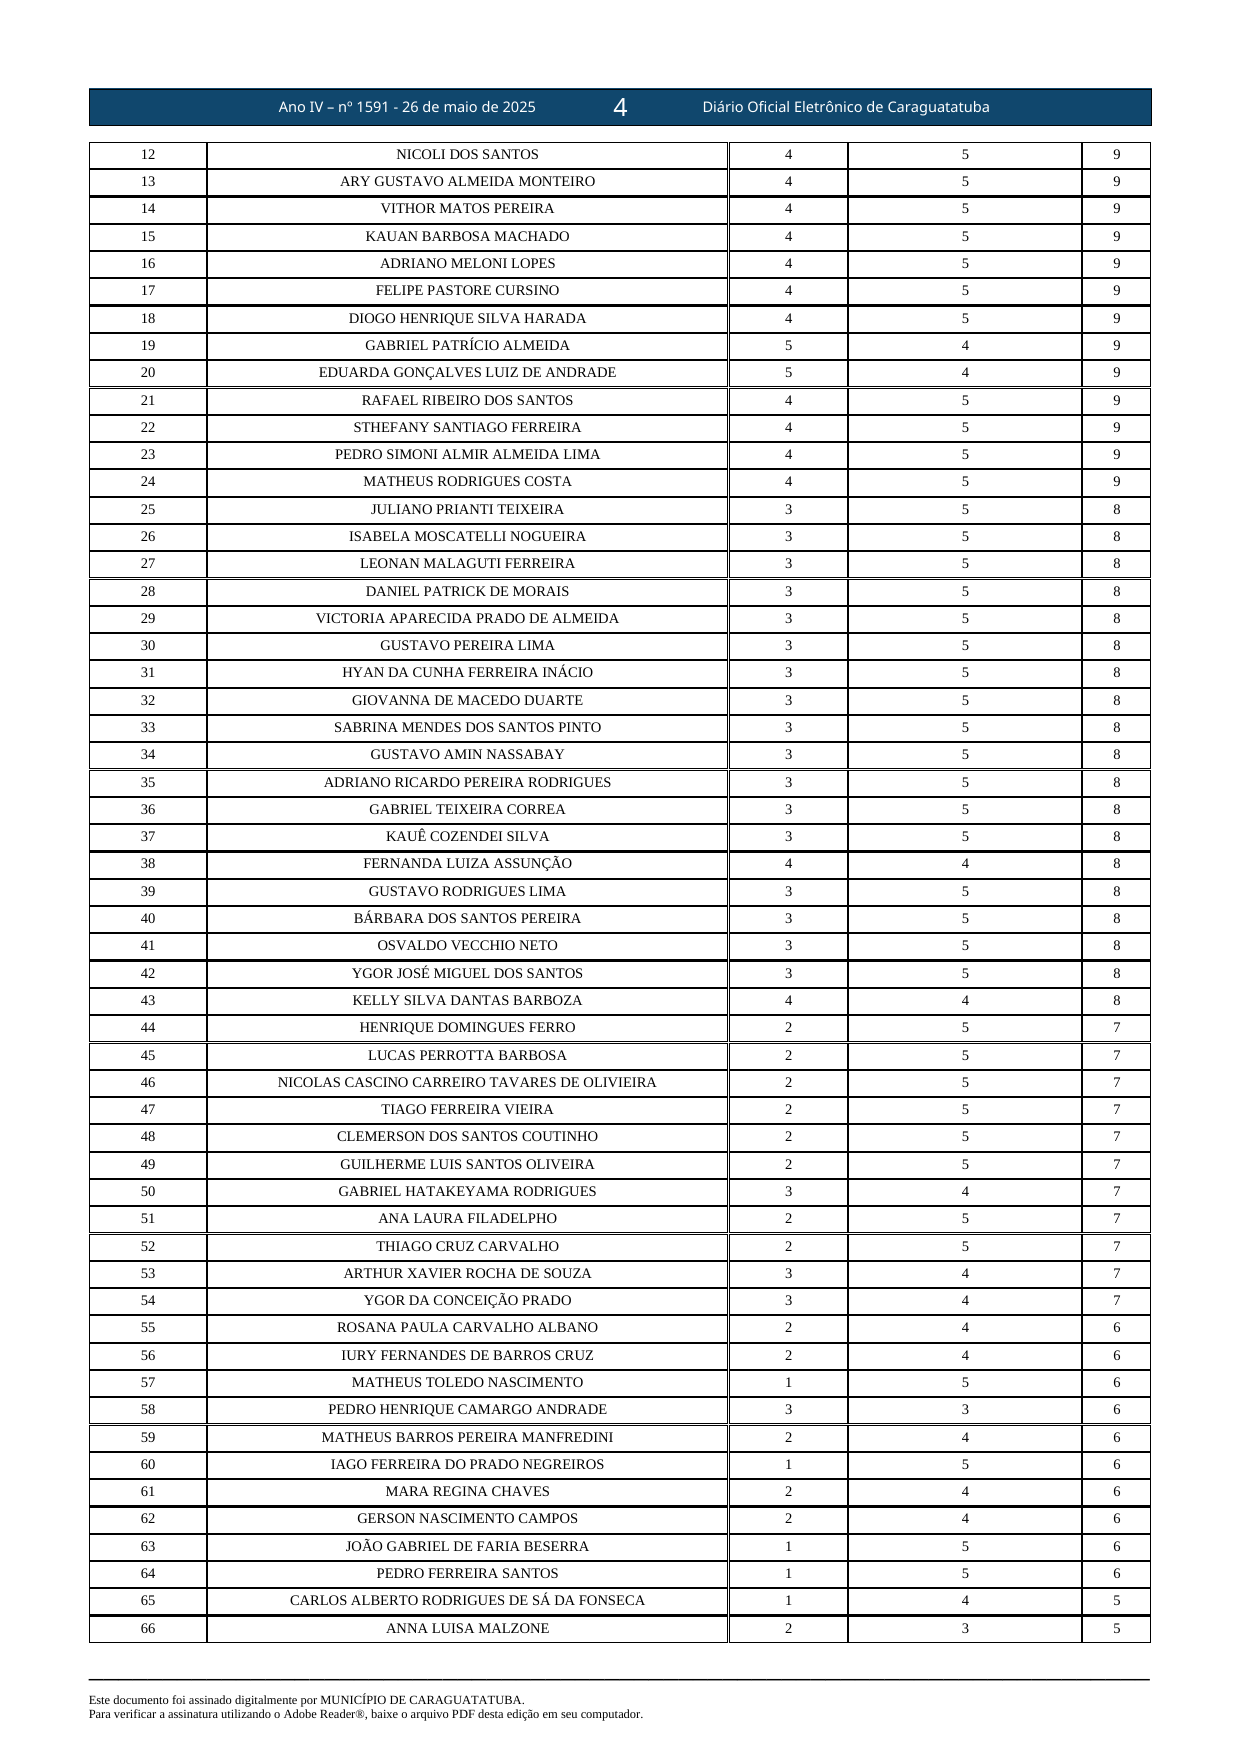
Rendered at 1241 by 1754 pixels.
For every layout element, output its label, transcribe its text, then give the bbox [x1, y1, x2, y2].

table_cell ADRIANO MELONI LOPES [208, 252, 727, 277]
table_cell 45 [90, 1044, 206, 1069]
table_cell 7 [1083, 1016, 1150, 1041]
table_cell ROSANA PAULA CARVALHO ALBANO [208, 1316, 727, 1342]
table_cell 8 [1083, 825, 1150, 850]
table_cell 9 [1083, 225, 1150, 250]
table_cell 5 [849, 1562, 1081, 1587]
table_cell 3 [730, 1398, 847, 1423]
table_cell 8 [1083, 689, 1150, 714]
table_cell 5 [849, 1371, 1081, 1396]
table_cell 7 [1083, 1180, 1150, 1205]
table_cell 4 [730, 198, 847, 223]
table_cell GIOVANNA DE MACEDO DUARTE [208, 689, 727, 714]
table_cell 3 [730, 580, 847, 605]
table_cell STHEFANY SANTIAGO FERREIRA [208, 416, 727, 441]
table_cell 5 [1083, 1617, 1150, 1642]
table_cell 2 [730, 1125, 847, 1151]
table_cell 8 [1083, 934, 1150, 959]
table_cell 3 [730, 907, 847, 932]
table_cell 35 [90, 771, 206, 796]
table_cell FELIPE PASTORE CURSINO [208, 279, 727, 304]
table_cell 8 [1083, 634, 1150, 659]
table_cell 5 [849, 552, 1081, 577]
table_cell 4 [730, 252, 847, 277]
table_cell 7 [1083, 1044, 1150, 1069]
table_cell 1 [730, 1589, 847, 1614]
table_cell 5 [849, 498, 1081, 523]
table_cell 3 [730, 1262, 847, 1287]
table_cell GABRIEL PATRÍCIO ALMEIDA [208, 334, 727, 359]
table_cell LUCAS PERROTTA BARBOSA [208, 1044, 727, 1069]
table_cell 3 [730, 771, 847, 796]
table_cell 8 [1083, 880, 1150, 905]
table_cell 2 [730, 1207, 847, 1232]
table_cell 5 [849, 1125, 1081, 1151]
table_cell 15 [90, 225, 206, 250]
table_cell VITHOR MATOS PEREIRA [208, 198, 727, 223]
table_cell 3 [730, 661, 847, 687]
table_cell 19 [90, 334, 206, 359]
table_cell 5 [849, 1453, 1081, 1478]
table_cell 6 [1083, 1535, 1150, 1560]
table_cell EDUARDA GONÇALVES LUIZ DE ANDRADE [208, 361, 727, 386]
table_cell 5 [730, 334, 847, 359]
table_cell 53 [90, 1262, 206, 1287]
table_cell 3 [730, 689, 847, 714]
table_cell 44 [90, 1016, 206, 1041]
table_cell 28 [90, 580, 206, 605]
table_cell 3 [730, 552, 847, 577]
table_cell YGOR JOSÉ MIGUEL DOS SANTOS [208, 962, 727, 987]
table_cell 2 [730, 1316, 847, 1342]
table_cell 8 [1083, 498, 1150, 523]
table_cell 63 [90, 1535, 206, 1560]
table_cell 5 [849, 198, 1081, 223]
table_cell 9 [1083, 334, 1150, 359]
table_cell 4 [849, 1589, 1081, 1614]
table_cell 4 [730, 143, 847, 168]
table_cell VICTORIA APARECIDA PRADO DE ALMEIDA [208, 607, 727, 632]
table_cell THIAGO CRUZ CARVALHO [208, 1235, 727, 1260]
table_cell RAFAEL RIBEIRO DOS SANTOS [208, 389, 727, 414]
table_cell 7 [1083, 1207, 1150, 1232]
table_cell 5 [849, 1098, 1081, 1123]
table_cell 6 [1083, 1480, 1150, 1505]
table_cell CLEMERSON DOS SANTOS COUTINHO [208, 1125, 727, 1151]
table_cell 4 [849, 1480, 1081, 1505]
table_cell 6 [1083, 1426, 1150, 1451]
table_cell 5 [849, 580, 1081, 605]
table_cell 8 [1083, 716, 1150, 741]
table_cell GUSTAVO AMIN NASSABAY [208, 743, 727, 768]
table_cell GUSTAVO PEREIRA LIMA [208, 634, 727, 659]
table_cell 1 [730, 1453, 847, 1478]
table_cell 32 [90, 689, 206, 714]
table_cell YGOR DA CONCEIÇÃO PRADO [208, 1289, 727, 1314]
table_cell 65 [90, 1589, 206, 1614]
table_cell 55 [90, 1316, 206, 1342]
table_cell 5 [849, 170, 1081, 195]
table_cell 4 [849, 1180, 1081, 1205]
table_cell 43 [90, 989, 206, 1014]
table_cell 7 [1083, 1153, 1150, 1178]
table_cell 4 [849, 989, 1081, 1014]
table_cell 22 [90, 416, 206, 441]
table_cell MATHEUS BARROS PEREIRA MANFREDINI [208, 1426, 727, 1451]
table_cell 5 [849, 225, 1081, 250]
table_cell 3 [730, 498, 847, 523]
table_cell 29 [90, 607, 206, 632]
table_cell 4 [730, 416, 847, 441]
table_cell 9 [1083, 307, 1150, 332]
table_cell 64 [90, 1562, 206, 1587]
table_cell 7 [1083, 1289, 1150, 1314]
table_cell 4 [730, 279, 847, 304]
table_cell 8 [1083, 907, 1150, 932]
table_cell 54 [90, 1289, 206, 1314]
table_cell 58 [90, 1398, 206, 1423]
table_cell 4 [849, 361, 1081, 386]
table_cell 5 [849, 634, 1081, 659]
table_cell 34 [90, 743, 206, 768]
table_cell 2 [730, 1044, 847, 1069]
table_cell FERNANDA LUIZA ASSUNÇÃO [208, 853, 727, 878]
table_cell 3 [730, 634, 847, 659]
table_cell 5 [849, 798, 1081, 823]
table_cell KAUÊ COZENDEI SILVA [208, 825, 727, 850]
table_cell 8 [1083, 661, 1150, 687]
table_cell CARLOS ALBERTO RODRIGUES DE SÁ DA FONSECA [208, 1589, 727, 1614]
table_cell 3 [730, 607, 847, 632]
table_cell BÁRBARA DOS SANTOS PEREIRA [208, 907, 727, 932]
table_cell 6 [1083, 1344, 1150, 1369]
table_cell 4 [849, 1344, 1081, 1369]
table_cell 5 [849, 470, 1081, 496]
table_cell 3 [730, 880, 847, 905]
table_cell 9 [1083, 470, 1150, 496]
table_cell 8 [1083, 607, 1150, 632]
table_cell 9 [1083, 170, 1150, 195]
table_cell 3 [730, 962, 847, 987]
table_cell ADRIANO RICARDO PEREIRA RODRIGUES [208, 771, 727, 796]
table_cell 7 [1083, 1098, 1150, 1123]
table_cell 5 [849, 771, 1081, 796]
table_cell PEDRO SIMONI ALMIR ALMEIDA LIMA [208, 443, 727, 468]
table_cell 9 [1083, 198, 1150, 223]
table_cell 6 [1083, 1371, 1150, 1396]
table_cell 5 [849, 716, 1081, 741]
table_cell 9 [1083, 361, 1150, 386]
table_cell 8 [1083, 552, 1150, 577]
table_cell 2 [730, 1508, 847, 1533]
table_cell 17 [90, 279, 206, 304]
table_cell 3 [730, 743, 847, 768]
table_cell HENRIQUE DOMINGUES FERRO [208, 1016, 727, 1041]
table_cell 5 [1083, 1589, 1150, 1614]
table_cell 60 [90, 1453, 206, 1478]
table_cell GABRIEL TEIXEIRA CORREA [208, 798, 727, 823]
table_cell 4 [849, 1316, 1081, 1342]
table_cell 4 [730, 389, 847, 414]
table_cell 7 [1083, 1071, 1150, 1096]
table_cell 37 [90, 825, 206, 850]
table_cell 42 [90, 962, 206, 987]
table_cell 4 [730, 989, 847, 1014]
table_cell DIOGO HENRIQUE SILVA HARADA [208, 307, 727, 332]
table_cell 7 [1083, 1125, 1150, 1151]
table_cell MATHEUS RODRIGUES COSTA [208, 470, 727, 496]
table_cell 8 [1083, 989, 1150, 1014]
table_cell 6 [1083, 1316, 1150, 1342]
table_cell 9 [1083, 143, 1150, 168]
table_cell 7 [1083, 1262, 1150, 1287]
table_cell 5 [849, 1235, 1081, 1260]
table_cell 4 [730, 443, 847, 468]
table_cell 41 [90, 934, 206, 959]
table_cell 3 [730, 934, 847, 959]
table_cell 3 [730, 825, 847, 850]
table_cell ANA LAURA FILADELPHO [208, 1207, 727, 1232]
table_cell 3 [849, 1617, 1081, 1642]
table_cell 2 [730, 1153, 847, 1178]
table_cell 4 [849, 1508, 1081, 1533]
table_cell 5 [849, 416, 1081, 441]
table_cell 8 [1083, 743, 1150, 768]
table_cell GABRIEL HATAKEYAMA RODRIGUES [208, 1180, 727, 1205]
table_cell 2 [730, 1344, 847, 1369]
table_cell 4 [730, 225, 847, 250]
table_cell 2 [730, 1071, 847, 1096]
table_cell 3 [730, 525, 847, 550]
table_cell 9 [1083, 252, 1150, 277]
table_cell 4 [849, 1426, 1081, 1451]
table_cell IAGO FERREIRA DO PRADO NEGREIROS [208, 1453, 727, 1478]
table_cell 20 [90, 361, 206, 386]
table_cell 5 [849, 607, 1081, 632]
table_cell 40 [90, 907, 206, 932]
table_cell 5 [849, 689, 1081, 714]
table_cell 13 [90, 170, 206, 195]
table_cell 8 [1083, 525, 1150, 550]
table_cell MATHEUS TOLEDO NASCIMENTO [208, 1371, 727, 1396]
table_cell 33 [90, 716, 206, 741]
table_cell 5 [849, 525, 1081, 550]
table_cell 3 [730, 1289, 847, 1314]
table_cell 27 [90, 552, 206, 577]
table_cell 7 [1083, 1235, 1150, 1260]
table_cell 8 [1083, 798, 1150, 823]
table_cell 3 [849, 1398, 1081, 1423]
table_cell 5 [849, 143, 1081, 168]
table_cell 9 [1083, 389, 1150, 414]
table_cell 5 [849, 907, 1081, 932]
table_cell 5 [849, 389, 1081, 414]
table_cell 1 [730, 1371, 847, 1396]
table_cell 5 [849, 443, 1081, 468]
table_cell 3 [730, 798, 847, 823]
table_cell 38 [90, 853, 206, 878]
table_cell 66 [90, 1617, 206, 1642]
table_cell 57 [90, 1371, 206, 1396]
table_cell 62 [90, 1508, 206, 1533]
table_cell 5 [849, 1044, 1081, 1069]
table_cell HYAN DA CUNHA FERREIRA INÁCIO [208, 661, 727, 687]
table_cell 5 [849, 1016, 1081, 1041]
table_cell KAUAN BARBOSA MACHADO [208, 225, 727, 250]
table_cell 18 [90, 307, 206, 332]
table_cell 52 [90, 1235, 206, 1260]
table_cell JULIANO PRIANTI TEIXEIRA [208, 498, 727, 523]
table_cell IURY FERNANDES DE BARROS CRUZ [208, 1344, 727, 1369]
table_cell 2 [730, 1426, 847, 1451]
table_cell 4 [849, 1262, 1081, 1287]
table_cell 8 [1083, 580, 1150, 605]
table_cell 24 [90, 470, 206, 496]
table_cell NICOLI DOS SANTOS [208, 143, 727, 168]
table_cell 4 [849, 853, 1081, 878]
table_cell 49 [90, 1153, 206, 1178]
table_cell GERSON NASCIMENTO CAMPOS [208, 1508, 727, 1533]
table_cell 56 [90, 1344, 206, 1369]
table_cell LEONAN MALAGUTI FERREIRA [208, 552, 727, 577]
table_cell 6 [1083, 1453, 1150, 1478]
table_cell 61 [90, 1480, 206, 1505]
table_cell 4 [849, 1289, 1081, 1314]
table_cell KELLY SILVA DANTAS BARBOZA [208, 989, 727, 1014]
table_cell 48 [90, 1125, 206, 1151]
table_cell 4 [730, 307, 847, 332]
table_cell 47 [90, 1098, 206, 1123]
table_cell 5 [849, 934, 1081, 959]
table_cell 30 [90, 634, 206, 659]
table_cell 50 [90, 1180, 206, 1205]
table_cell 9 [1083, 279, 1150, 304]
table_cell OSVALDO VECCHIO NETO [208, 934, 727, 959]
table_cell 5 [849, 279, 1081, 304]
table_cell 5 [849, 1153, 1081, 1178]
table_cell ARTHUR XAVIER ROCHA DE SOUZA [208, 1262, 727, 1287]
table_cell 26 [90, 525, 206, 550]
table_cell 1 [730, 1535, 847, 1560]
table_cell 2 [730, 1098, 847, 1123]
table_cell 25 [90, 498, 206, 523]
table_cell 6 [1083, 1508, 1150, 1533]
table_cell 5 [849, 825, 1081, 850]
table_cell 2 [730, 1016, 847, 1041]
table_cell ARY GUSTAVO ALMEIDA MONTEIRO [208, 170, 727, 195]
table_cell 36 [90, 798, 206, 823]
table_cell 1 [730, 1562, 847, 1587]
table_cell 12 [90, 143, 206, 168]
table_cell 6 [1083, 1562, 1150, 1587]
table_cell 5 [730, 361, 847, 386]
table_cell 5 [849, 252, 1081, 277]
table_cell SABRINA MENDES DOS SANTOS PINTO [208, 716, 727, 741]
table_cell 4 [849, 334, 1081, 359]
table_cell 3 [730, 716, 847, 741]
table_cell 5 [849, 1207, 1081, 1232]
table_cell 46 [90, 1071, 206, 1096]
table_cell ISABELA MOSCATELLI NOGUEIRA [208, 525, 727, 550]
table_cell 3 [730, 1180, 847, 1205]
table_cell 5 [849, 1535, 1081, 1560]
table_cell TIAGO FERREIRA VIEIRA [208, 1098, 727, 1123]
table_cell 5 [849, 661, 1081, 687]
table_cell JOÃO GABRIEL DE FARIA BESERRA [208, 1535, 727, 1560]
table_cell NICOLAS CASCINO CARREIRO TAVARES DE OLIVIEIRA [208, 1071, 727, 1096]
table_cell 5 [849, 743, 1081, 768]
table_cell DANIEL PATRICK DE MORAIS [208, 580, 727, 605]
table_cell 6 [1083, 1398, 1150, 1423]
table_cell 31 [90, 661, 206, 687]
table_cell 9 [1083, 416, 1150, 441]
table_cell 4 [730, 470, 847, 496]
table_cell 2 [730, 1235, 847, 1260]
table_cell 39 [90, 880, 206, 905]
table_cell 4 [730, 170, 847, 195]
table_cell 14 [90, 198, 206, 223]
table_cell ANNA LUISA MALZONE [208, 1617, 727, 1642]
table_cell 16 [90, 252, 206, 277]
table_cell PEDRO FERREIRA SANTOS [208, 1562, 727, 1587]
table_cell 21 [90, 389, 206, 414]
table_cell 4 [730, 853, 847, 878]
table_cell 5 [849, 1071, 1081, 1096]
table_cell GUSTAVO RODRIGUES LIMA [208, 880, 727, 905]
table_cell 2 [730, 1617, 847, 1642]
table_cell 5 [849, 880, 1081, 905]
table_cell 5 [849, 307, 1081, 332]
table_cell 2 [730, 1480, 847, 1505]
table_cell 8 [1083, 962, 1150, 987]
table_cell 8 [1083, 853, 1150, 878]
table_cell MARA REGINA CHAVES [208, 1480, 727, 1505]
table_cell 5 [849, 962, 1081, 987]
table_cell 23 [90, 443, 206, 468]
table_cell 8 [1083, 771, 1150, 796]
table_cell 9 [1083, 443, 1150, 468]
table_cell 59 [90, 1426, 206, 1451]
table_cell PEDRO HENRIQUE CAMARGO ANDRADE [208, 1398, 727, 1423]
table_cell GUILHERME LUIS SANTOS OLIVEIRA [208, 1153, 727, 1178]
table_cell 51 [90, 1207, 206, 1232]
